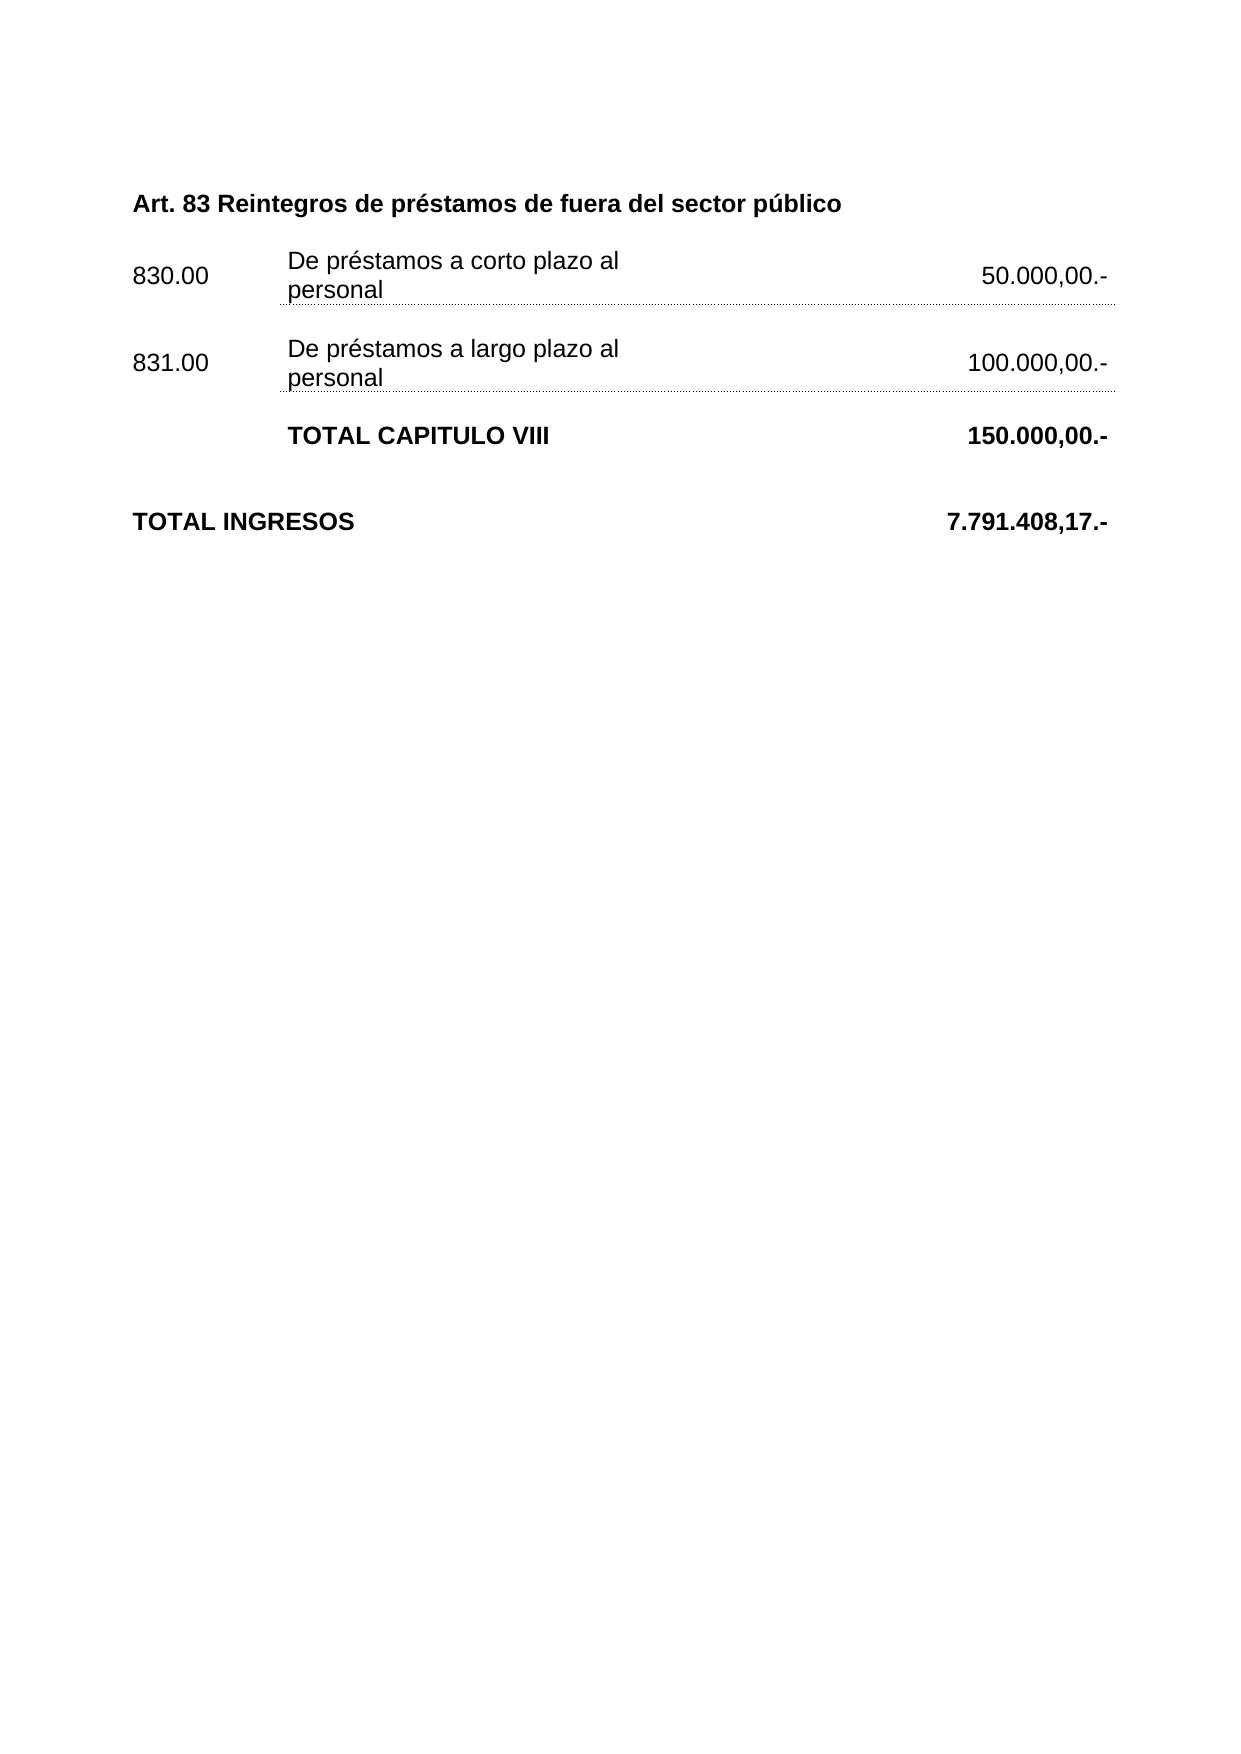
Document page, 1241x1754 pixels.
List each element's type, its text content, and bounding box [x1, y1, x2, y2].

table_cell [280, 218, 726, 246]
table_cell TOTAL INGRESOS [125, 507, 726, 565]
table_cell De préstamos a largo plazo al personal [280, 334, 726, 391]
table_cell [280, 391, 726, 421]
table_cell [125, 218, 280, 246]
table_cell 100.000,00.- [726, 334, 1115, 391]
table_cell 50.000,00.- [726, 246, 1115, 304]
table_cell [726, 450, 1115, 507]
table_cell 830.00 [125, 246, 280, 304]
table_cell Art. 83 Reintegros de préstamos de fuera del sector público [125, 189, 1115, 218]
table_cell [125, 391, 280, 421]
table_cell De préstamos a corto plazo al personal [280, 246, 726, 304]
table_cell [726, 218, 1115, 246]
table_cell [726, 160, 1115, 189]
table_cell 7.791.408,17.- [726, 507, 1115, 565]
table_cell [280, 450, 726, 507]
table_cell [726, 391, 1115, 421]
table_cell [125, 421, 280, 450]
table_cell 831.00 [125, 334, 280, 391]
table_cell [726, 304, 1115, 334]
table_cell [280, 160, 726, 189]
table_cell [125, 160, 280, 189]
table_cell [125, 450, 280, 507]
table_cell [280, 304, 726, 334]
table_cell TOTAL CAPITULO VIII [280, 421, 726, 450]
table_cell 150.000,00.- [726, 421, 1115, 450]
table_cell [125, 304, 280, 334]
